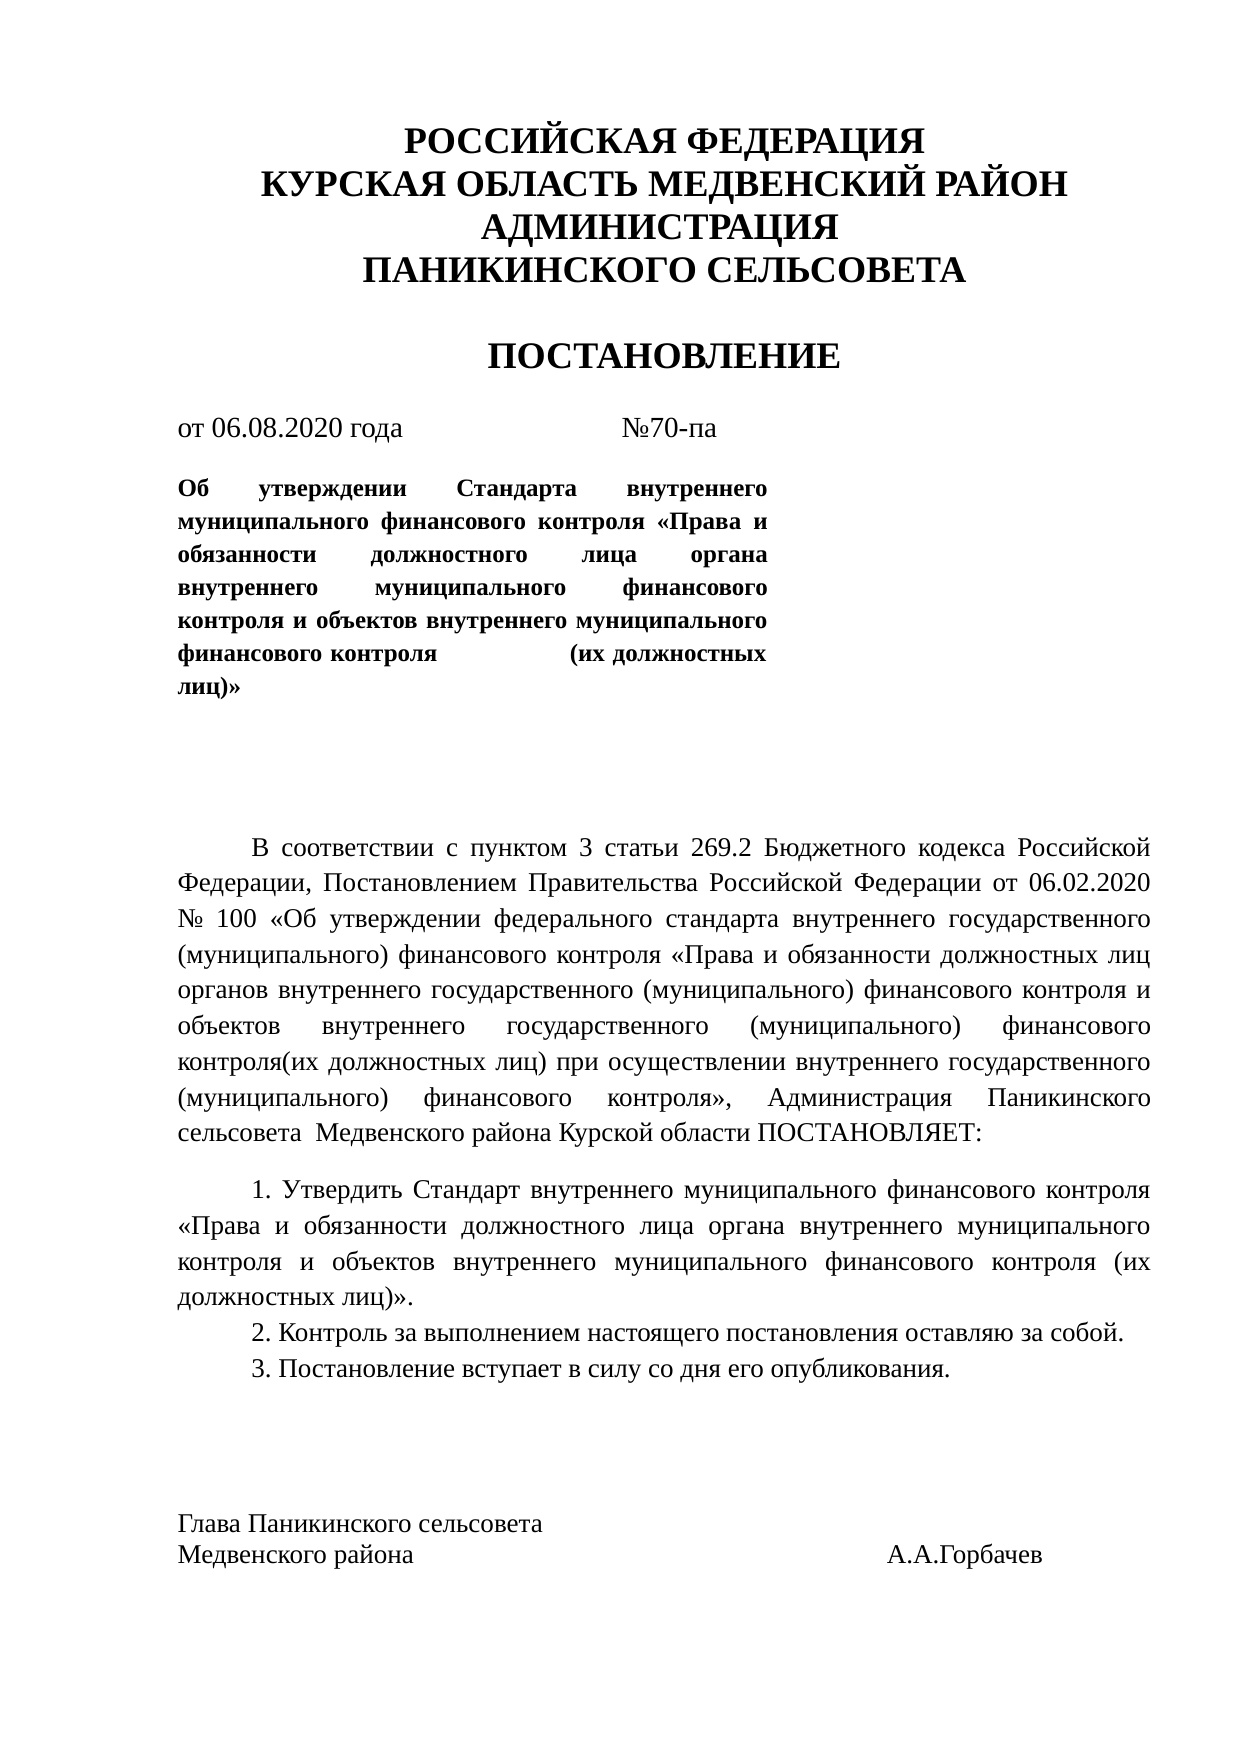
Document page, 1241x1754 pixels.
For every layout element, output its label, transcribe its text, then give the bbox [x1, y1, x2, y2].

text 1. Утвердить Стандарт внутреннего муниципального финансового контроля «Права и обязанности должностного лица органа внутреннего муниципального контроля и объектов внутреннего муниципального финансового контроля (их должностных лиц)». [177, 1173, 1152, 1311]
text 3. Постановление вступает в силу со дня его опубликования. [177, 1352, 1152, 1383]
text В соответствии с пунктом 3 статьи 269.2 Бюджетного кодекса Российской Федерации, Постановлением Правительства Российской Федерации от 06.02.2020 № 100 «Об утверждении федерального стандарта внутреннего государственного (муниципального) финансового контроля «Права и обязанности должностных лиц органов внутреннего государственного (муниципального) финансового контроля и объектов внутреннего государственного (муниципального) финансового контроля(их должностных лиц) при осуществлении внутреннего государственного (муниципального) финансового контроля», Администрация Паникинского сельсовета Медвенского района Курской области ПОСТАНОВЛЯЕТ: [177, 831, 1152, 1148]
text Глава Паникинского сельсовета [177, 1507, 1152, 1539]
text от 06.08.2020 года №70-па [177, 410, 1152, 444]
text Медвенского района А.А.Горбачев [177, 1539, 1152, 1570]
text АДМИНИСТРАЦИЯ [177, 204, 1152, 247]
text 2. Контроль за выполнением настоящего постановления оставляю за собой. [177, 1316, 1152, 1347]
text Об утверждении Стандарта внутреннего муниципального финансового контроля «Права и обязанности должностного лица органа внутреннего муниципального финансового контроля и объектов внутреннего муниципального финансового контроля (их должностных лиц)» [177, 473, 768, 699]
text ПОСТАНОВЛЕНИЕ [177, 334, 1152, 377]
text ПАНИКИНСКОГО СЕЛЬСОВЕТА [177, 247, 1152, 291]
text КУРСКАЯ ОБЛАСТЬ МЕДВЕНСКИЙ РАЙОН [177, 161, 1152, 204]
text РОССИЙСКАЯ ФЕДЕРАЦИЯ [177, 118, 1152, 161]
